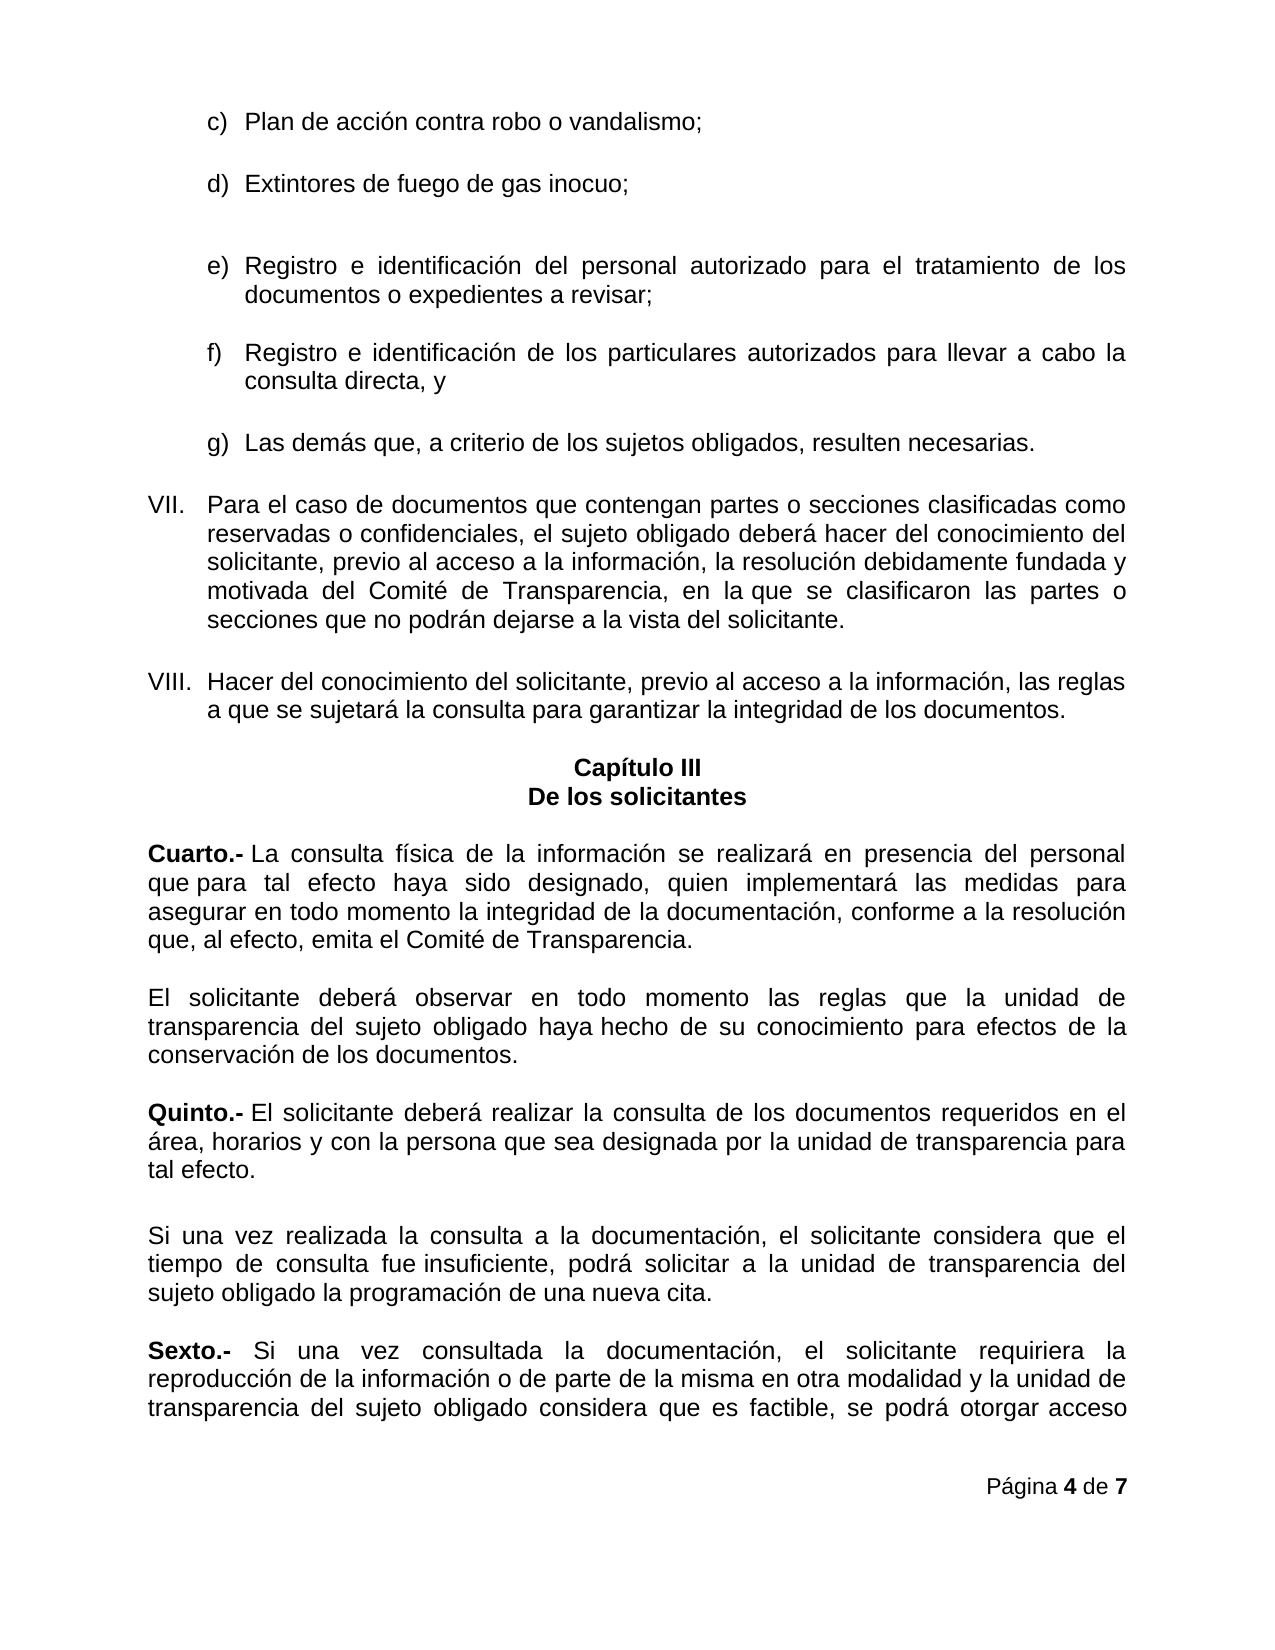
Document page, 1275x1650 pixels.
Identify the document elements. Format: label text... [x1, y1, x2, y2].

text El solicitante deberá observar en todo momento las reglas que la unidad de transparencia del sujeto obligado haya hecho de su conocimiento para efectos de la conservación de los documentos. [148, 983, 1127, 1069]
text Capítulo III [148, 753, 1127, 782]
text Si una vez realizada la consulta a la documentación, el solicitante considera que el tiempo de consulta fue insuficiente, podrá solicitar a la unidad de transparencia del sujeto obligado la programación de una nueva cita. [148, 1221, 1127, 1307]
list Hacer del conocimiento del solicitante, previo al acceso a la información, las reglas a que se sujetará la consulta para garantizar la integridad de los documentos. [148, 667, 1127, 724]
text Sexto.- Si una vez consultada la documentación, el solicitante requiriera la reproducción de la información o de parte de la misma en otra modalidad y la unidad de transparencia del sujeto obligado considera que es factible, se podrá otorgar acceso [148, 1336, 1127, 1422]
list Plan de acción contra robo o vandalismo; [207, 107, 1127, 136]
list Las demás que, a criterio de los sujetos obligados, resulten necesarias. [207, 428, 1127, 457]
text Quinto.- El solicitante deberá realizar la consulta de los documentos requeridos en el área, horarios y con la persona que sea designada por la unidad de transparencia para tal efecto. [148, 1098, 1127, 1184]
list Para el caso de documentos que contengan partes o secciones clasificadas como reservadas o confidenciales, el sujeto obligado deberá hacer del conocimiento del solicitante, previo al acceso a la información, la resolución debidamente fundada y motivada del Comité de Transparencia, en la que se clasificaron las partes o secciones que no podrán dejarse a la vista del solicitante. [148, 490, 1127, 633]
list Registro e identificación del personal autorizado para el tratamiento de los documentos o expedientes a revisar; [207, 251, 1127, 309]
text De los solicitantes [148, 782, 1127, 810]
list Registro e identificación de los particulares autorizados para llevar a cabo la consulta directa, y [207, 337, 1127, 395]
text Cuarto.- La consulta física de la información se realizará en presencia del personal que para tal efecto haya sido designado, quien implementará las medidas para asegurar en todo momento la integridad de la documentación, conforme a la resolución que, al efecto, emita el Comité de Transparencia. [148, 839, 1127, 954]
list Extintores de fuego de gas inocuo; [207, 169, 1127, 197]
